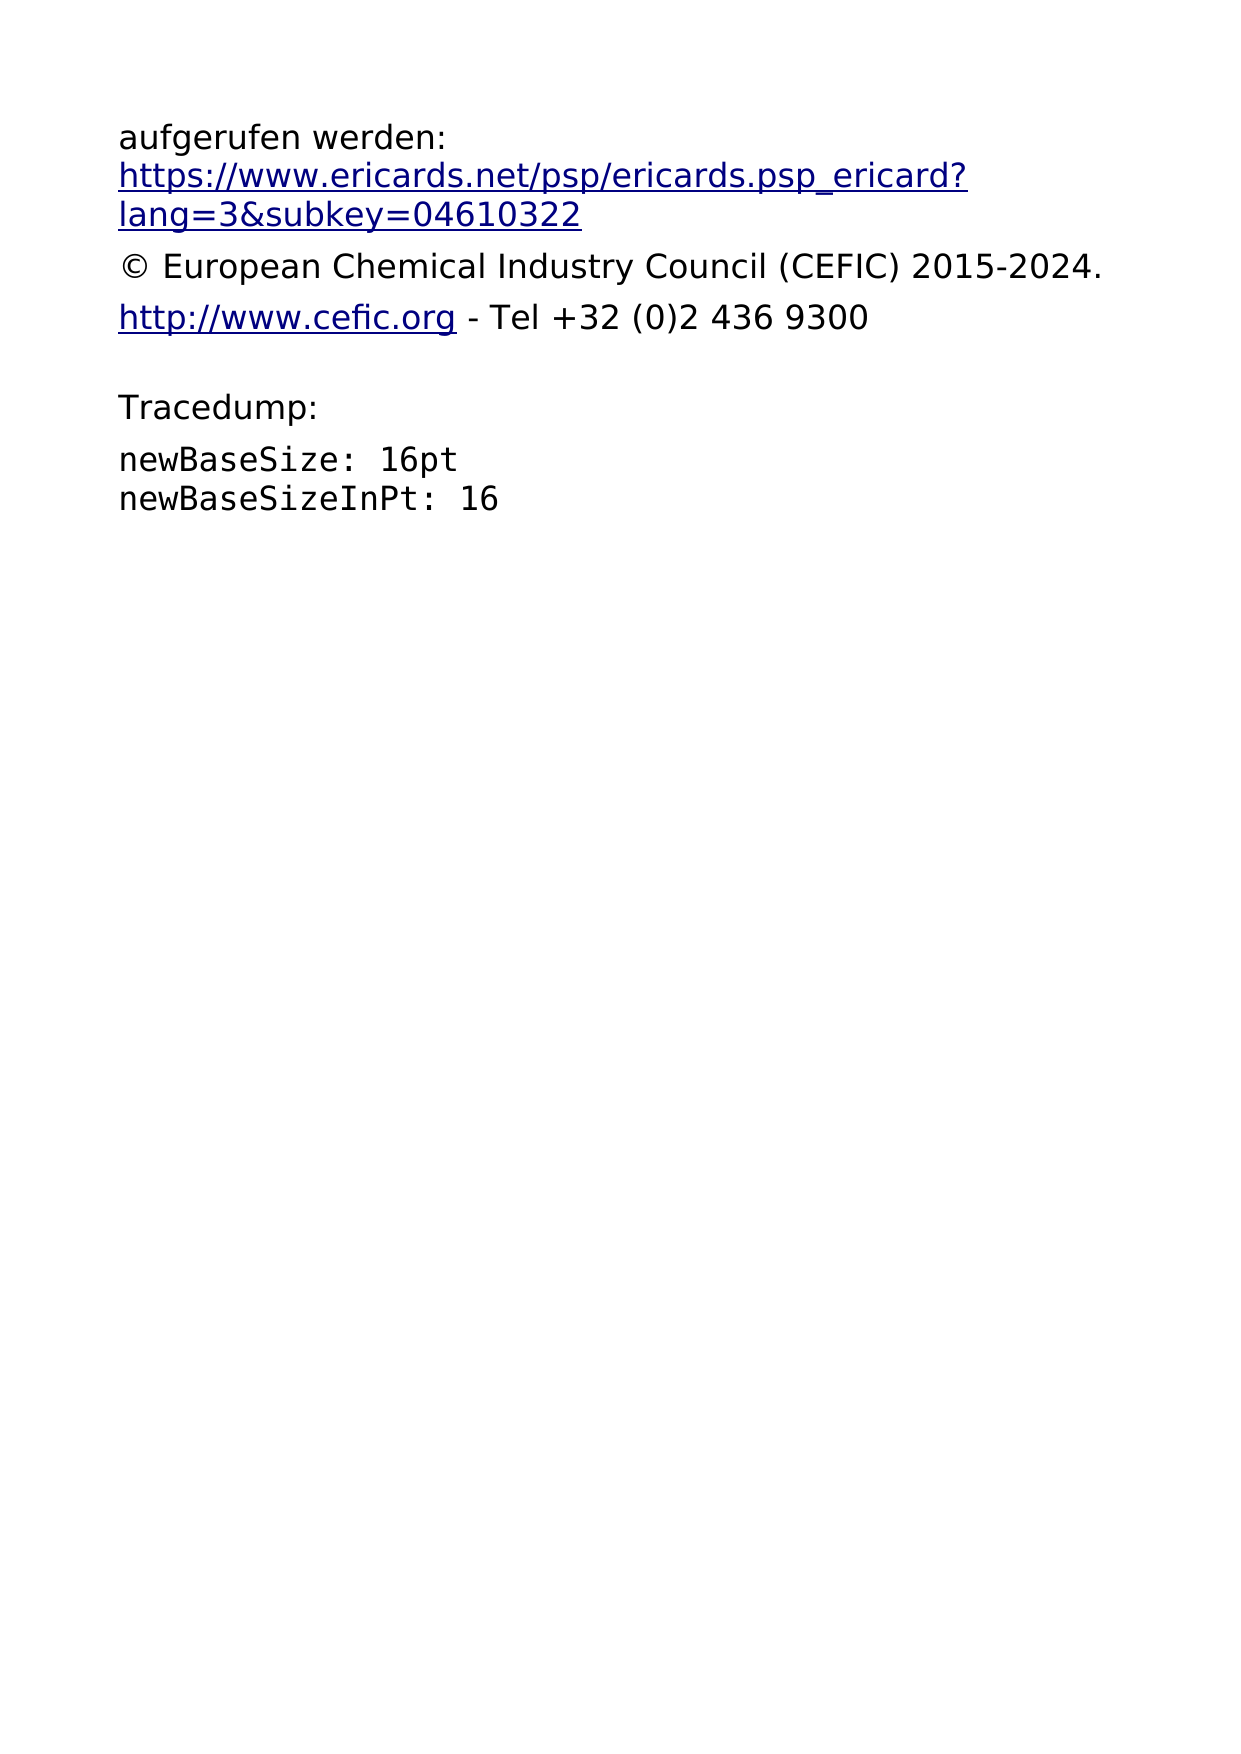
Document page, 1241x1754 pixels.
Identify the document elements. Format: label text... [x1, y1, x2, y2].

text newBaseSize: 16pt newBaseSizeInPt: 16 [118, 440, 1122, 518]
text © European Chemical Industry Council (CEFIC) 2015-2024. [118, 247, 1122, 286]
text http://www.cefic.org - Tel +32 (0)2 436 9300 [118, 298, 1122, 337]
text aufgerufen werden: https://www.ericards.net/psp/ericards.psp_ericard?lang=3&subkey=04610322 [118, 118, 1122, 235]
text Tracedump: [118, 350, 1122, 428]
